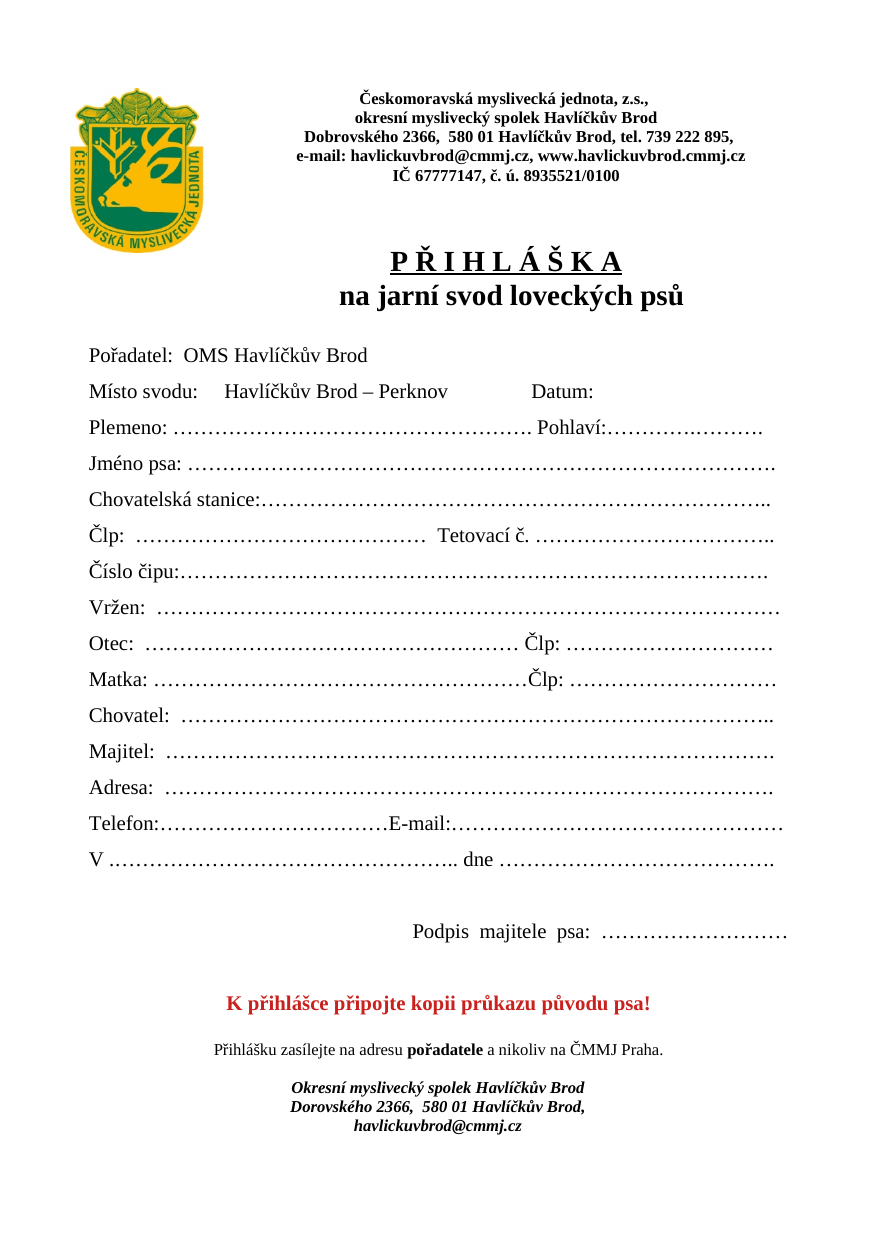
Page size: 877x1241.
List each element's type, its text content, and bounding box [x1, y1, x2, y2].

picture [70, 88, 205, 253]
text Podpis majitele psa: ……………………… [89, 919, 788, 943]
text Dorovského 2366, 580 01 Havlíčkův Brod, [89, 1097, 788, 1116]
text Vržen: ……………………………………………………………………………… [89, 595, 788, 619]
text Člp: …………………………………… Tetovací č. …………………………….. [89, 523, 788, 547]
text Matka: ………………………………………………Člp: ………………………… [89, 667, 788, 691]
text Jméno psa: …………………………………………………………………………. [89, 451, 788, 475]
text IČ 67777147, č. ú. 8935521/0100 [205, 165, 788, 184]
text Českomoravská myslivecká jednota, z.s., [205, 89, 788, 108]
text Majitel: ……………………………………………………………………………. [89, 739, 788, 763]
text Dobrovského 2366, 580 01 Havlíčkův Brod, tel. 739 222 895, [205, 127, 818, 146]
text na jarní svod loveckých psů [89, 278, 788, 311]
text Číslo čipu:…………………………………………………………………………. [89, 559, 788, 583]
text K přihlášce připojte kopii průkazu původu psa! [89, 991, 788, 1015]
text e-mail: havlickuvbrod@cmmj.cz, www.havlickuvbrod.cmmj.cz [205, 146, 818, 165]
text Místo svodu: Havlíčkův Brod – Perknov Datum: [89, 379, 788, 403]
text Chovatel: ………………………………………………………………………….. [89, 703, 788, 727]
text Plemeno: ……………………………………………. Pohlaví:………….………. [89, 415, 788, 439]
text Telefon:……………………………E-mail:………………………………………… [89, 811, 788, 835]
text havlickuvbrod@cmmj.cz [89, 1116, 788, 1135]
text Chovatelská stanice:……………………………………………………………….. [89, 487, 788, 511]
text Adresa: ……………………………………………………………………………. [89, 775, 788, 799]
text Pořadatel: OMS Havlíčkův Brod [89, 343, 788, 367]
text Přihlášku zasílejte na adresu pořadatele a nikoliv na ČMMJ Praha. [89, 1039, 788, 1059]
text V .………………………………………….. dne …………………………………. [89, 847, 788, 871]
text Okresní myslivecký spolek Havlíčkův Brod [89, 1078, 788, 1097]
text okresní myslivecký spolek Havlíčkův Brod [205, 108, 788, 127]
text Otec: ……………………………………………… Člp: ………………………… [89, 631, 788, 655]
text P Ř I H L Á Š K A [89, 244, 788, 278]
